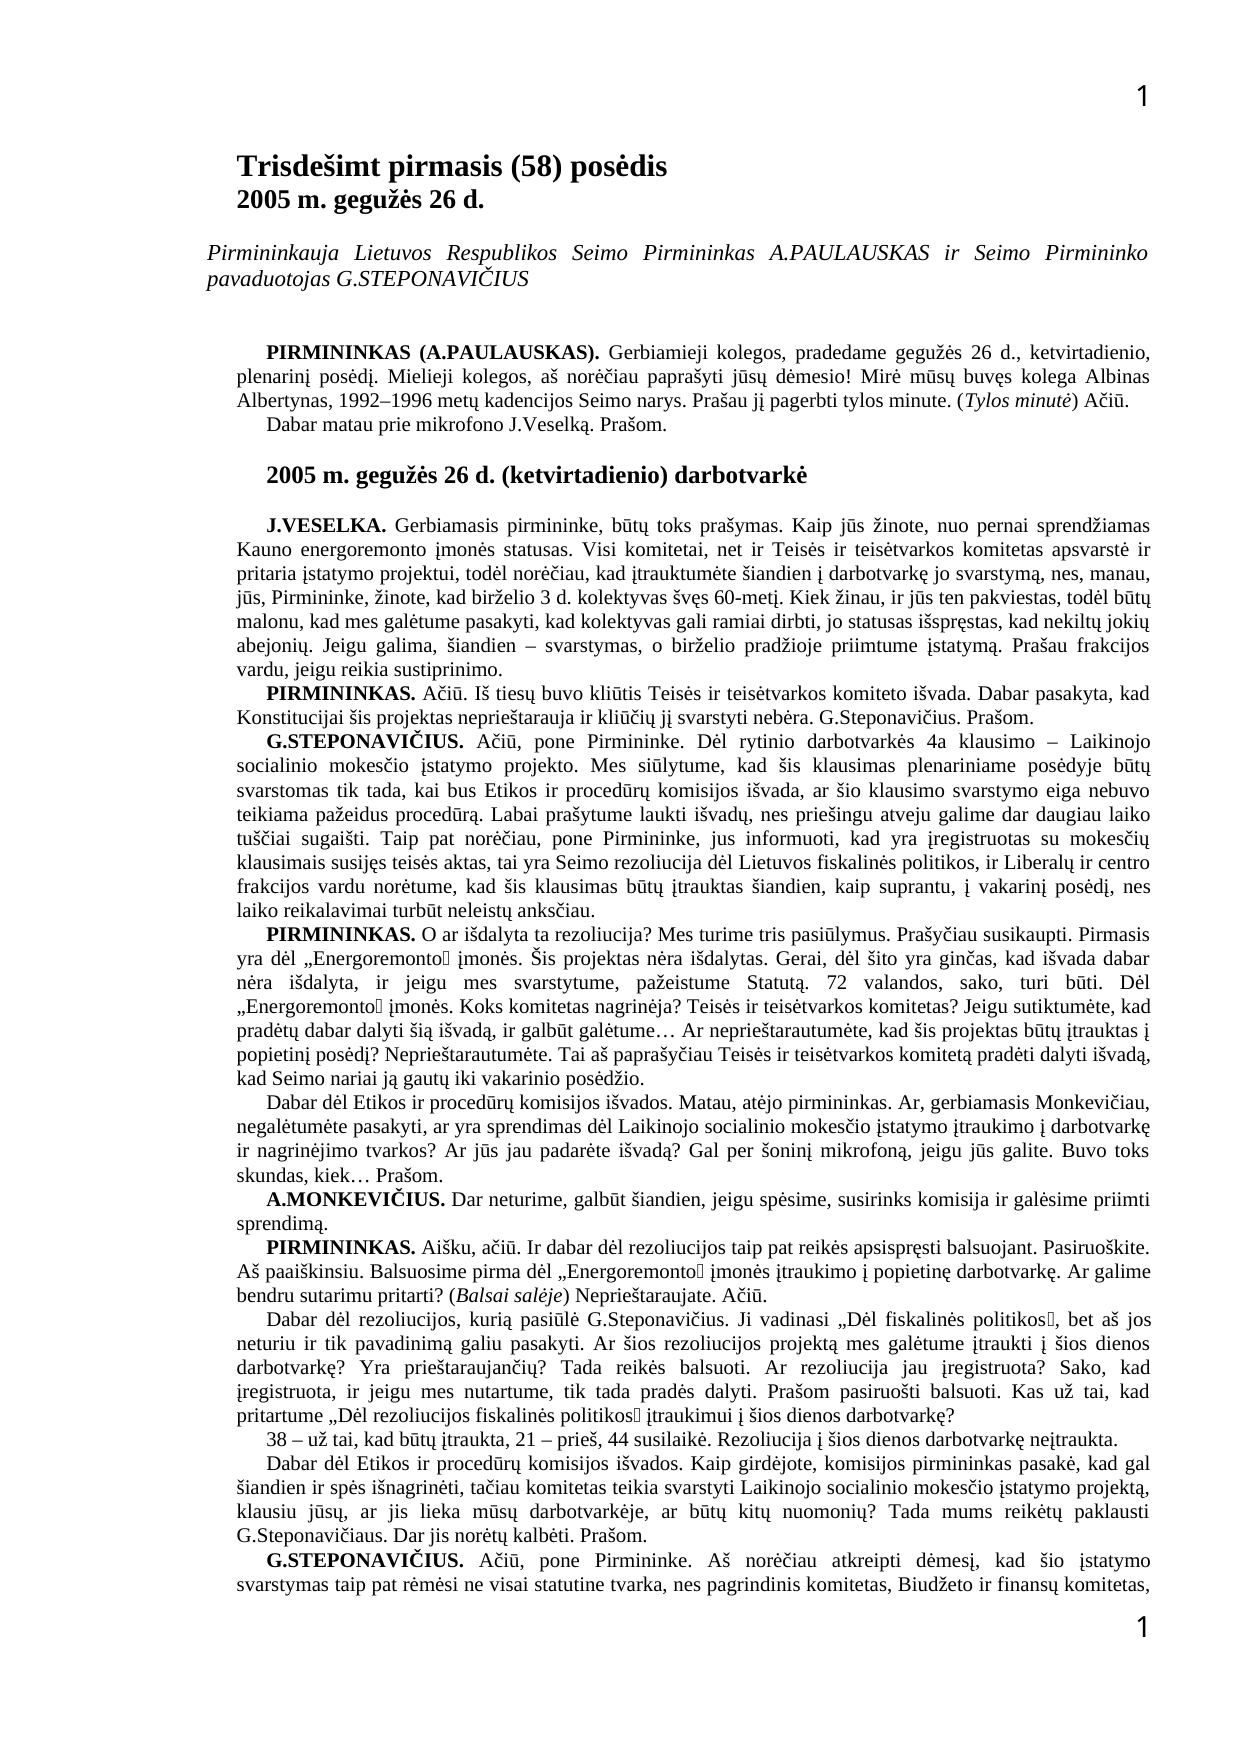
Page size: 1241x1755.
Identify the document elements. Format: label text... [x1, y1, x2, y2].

text Dabar dėl Etikos ir procedūrų komisijos išvados. Kaip girdėjote, komisijos pirmininkas pasakė, kad gal šiandien ir spės išnagrinėti, tačiau komitetas teikia svarstyti Laikinojo socialinio mokesčio įstatymo projektą, klausiu jūsų, ar jis lieka mūsų darbotvarkėje, ar būtų kitų nuomonių? Tada mums reikėtų paklausti G.Steponavičiaus. Dar jis norėtų kalbėti. Prašom. [236, 1451, 1152, 1547]
text 38 – už tai, kad būtų įtraukta, 21 – prieš, 44 susilaikė. Rezoliucija į šios dienos darbotvarkę neįtraukta. [236, 1427, 1152, 1451]
text Pirmininkauja Lietuvos Respublikos Seimo Pirmininkas A.PAULAUSKAS ir Seimo Pirmininko pavaduotojas G.STEPONAVIČIUS [207, 239, 1152, 292]
text PIRMININKAS. Aišku, ačiū. Ir dabar dėl rezoliucijos taip pat reikės apsispręsti balsuojant. Pasiruoškite. Aš paaiškinsiu. Balsuosime pirma dėl „Energoremonto įmonės įtraukimo į popietinę darbotvarkę. Ar galime bendru sutarimu pritarti? (Balsai salėje) Neprieštaraujate. Ačiū. [236, 1235, 1152, 1307]
text PIRMININKAS. Ačiū. Iš tiesų buvo kliūtis Teisės ir teisėtvarkos komiteto išvada. Dabar pasakyta, kad Konstitucijai šis projektas neprieštarauja ir kliūčių jį svarstyti nebėra. G.Steponavičius. Prašom. [236, 681, 1152, 729]
text PIRMININKAS (A.PAULAUSKAS). Gerbiamieji kolegos, pradedame gegužės 26 d., ketvirtadienio, plenarinį posėdį. Mielieji kolegos, aš norėčiau paprašyti jūsų dėmesio! Mirė mūsų buvęs kolega Albinas Albertynas, 1992–1996 metų kadencijos Seimo narys. Prašau jį pagerbti tylos minute. (Tylos minutė) Ačiū. [236, 340, 1152, 412]
text G.STEPONAVIČIUS. Ačiū, pone Pirmininke. Aš norėčiau atkreipti dėmesį, kad šio įstatymo svarstymas taip pat rėmėsi ne visai statutine tvarka, nes pagrindinis komitetas, Biudžeto ir finansų komitetas, [236, 1547, 1152, 1596]
text PIRMININKAS. O ar išdalyta ta rezoliucija? Mes turime tris pasiūlymus. Prašyčiau susikaupti. Pirmasis yra dėl „Energoremonto įmonės. Šis projektas nėra išdalytas. Gerai, dėl šito yra ginčas, kad išvada dabar nėra išdalyta, ir jeigu mes svarstytume, pažeistume Statutą. 72 valandos, sako, turi būti. Dėl „Energoremonto įmonės. Koks komitetas nagrinėja? Teisės ir teisėtvarkos komitetas? Jeigu sutiktumėte, kad pradėtų dabar dalyti šią išvadą, ir galbūt galėtume… Ar neprieštarautumėte, kad šis projektas būtų įtrauktas į popietinį posėdį? Neprieštarautumėte. Tai aš paprašyčiau Teisės ir teisėtvarkos komitetą pradėti dalyti išvadą, kad Seimo nariai ją gautų iki vakarinio posėdžio. [236, 922, 1152, 1090]
text Dabar dėl Etikos ir procedūrų komisijos išvados. Matau, atėjo pirmininkas. Ar, gerbiamasis Monkevičiau, negalėtumėte pasakyti, ar yra sprendimas dėl Laikinojo socialinio mokesčio įstatymo įtraukimo į darbotvarkę ir nagrinėjimo tvarkos? Ar jūs jau padarėte išvadą? Gal per šoninį mikrofoną, jeigu jūs galite. Buvo toks skundas, kiek… Prašom. [236, 1090, 1152, 1187]
text Dabar matau prie mikrofono J.Veselką. Prašom. [236, 412, 1152, 436]
text Trisdešimt pirmasis (58) posėdis 2005 m. gegužės 26 d. [236, 148, 1152, 215]
text Dabar dėl rezoliucijos, kurią pasiūlė G.Steponavičius. Ji vadinasi „Dėl fiskalinės politikos, bet aš jos neturiu ir tik pavadinimą galiu pasakyti. Ar šios rezoliucijos projektą mes galėtume įtraukti į šios dienos darbotvarkę? Yra prieštaraujančių? Tada reikės balsuoti. Ar rezoliucija jau įregistruota? Sako, kad įregistruota, ir jeigu mes nutartume, tik tada pradės dalyti. Prašom pasiruošti balsuoti. Kas už tai, kad pritartume „Dėl rezoliucijos fiskalinės politikos įtraukimui į šios dienos darbotvarkę? [236, 1307, 1152, 1427]
text J.VESELKA. Gerbiamasis pirmininke, būtų toks prašymas. Kaip jūs žinote, nuo pernai sprendžiamas Kauno energoremonto įmonės statusas. Visi komitetai, net ir Teisės ir teisėtvarkos komitetas apsvarstė ir pritaria įstatymo projektui, todėl norėčiau, kad įtrauktumėte šiandien į darbotvarkę jo svarstymą, nes, manau, jūs, Pirmininke, žinote, kad birželio 3 d. kolektyvas švęs 60-metį. Kiek žinau, ir jūs ten pakviestas, todėl būtų malonu, kad mes galėtume pasakyti, kad kolektyvas gali ramiai dirbti, jo statusas išspręstas, kad nekiltų jokių abejonių. Jeigu galima, šiandien – svarstymas, o birželio pradžioje priimtume įstatymą. Prašau frakcijos vardu, jeigu reikia sustiprinimo. [236, 513, 1152, 681]
text A.MONKEVIČIUS. Dar neturime, galbūt šiandien, jeigu spėsime, susirinks komisija ir galėsime priimti sprendimą. [236, 1187, 1152, 1235]
text G.STEPONAVIČIUS. Ačiū, pone Pirmininke. Dėl rytinio darbotvarkės 4a klausimo – Laikinojo socialinio mokesčio įstatymo projekto. Mes siūlytume, kad šis klausimas plenariniame posėdyje būtų svarstomas tik tada, kai bus Etikos ir procedūrų komisijos išvada, ar šio klausimo svarstymo eiga nebuvo teikiama pažeidus procedūrą. Labai prašytume laukti išvadų, nes priešingu atveju galime dar daugiau laiko tuščiai sugaišti. Taip pat norėčiau, pone Pirmininke, jus informuoti, kad yra įregistruotas su mokesčių klausimais susijęs teisės aktas, tai yra Seimo rezoliucija dėl Lietuvos fiskalinės politikos, ir Liberalų ir centro frakcijos vardu norėtume, kad šis klausimas būtų įtrauktas šiandien, kaip suprantu, į vakarinį posėdį, nes laiko reikalavimai turbūt neleistų anksčiau. [236, 729, 1152, 922]
text 2005 m. gegužės 26 d. (ketvirtadienio) darbotvarkė [236, 460, 1152, 489]
